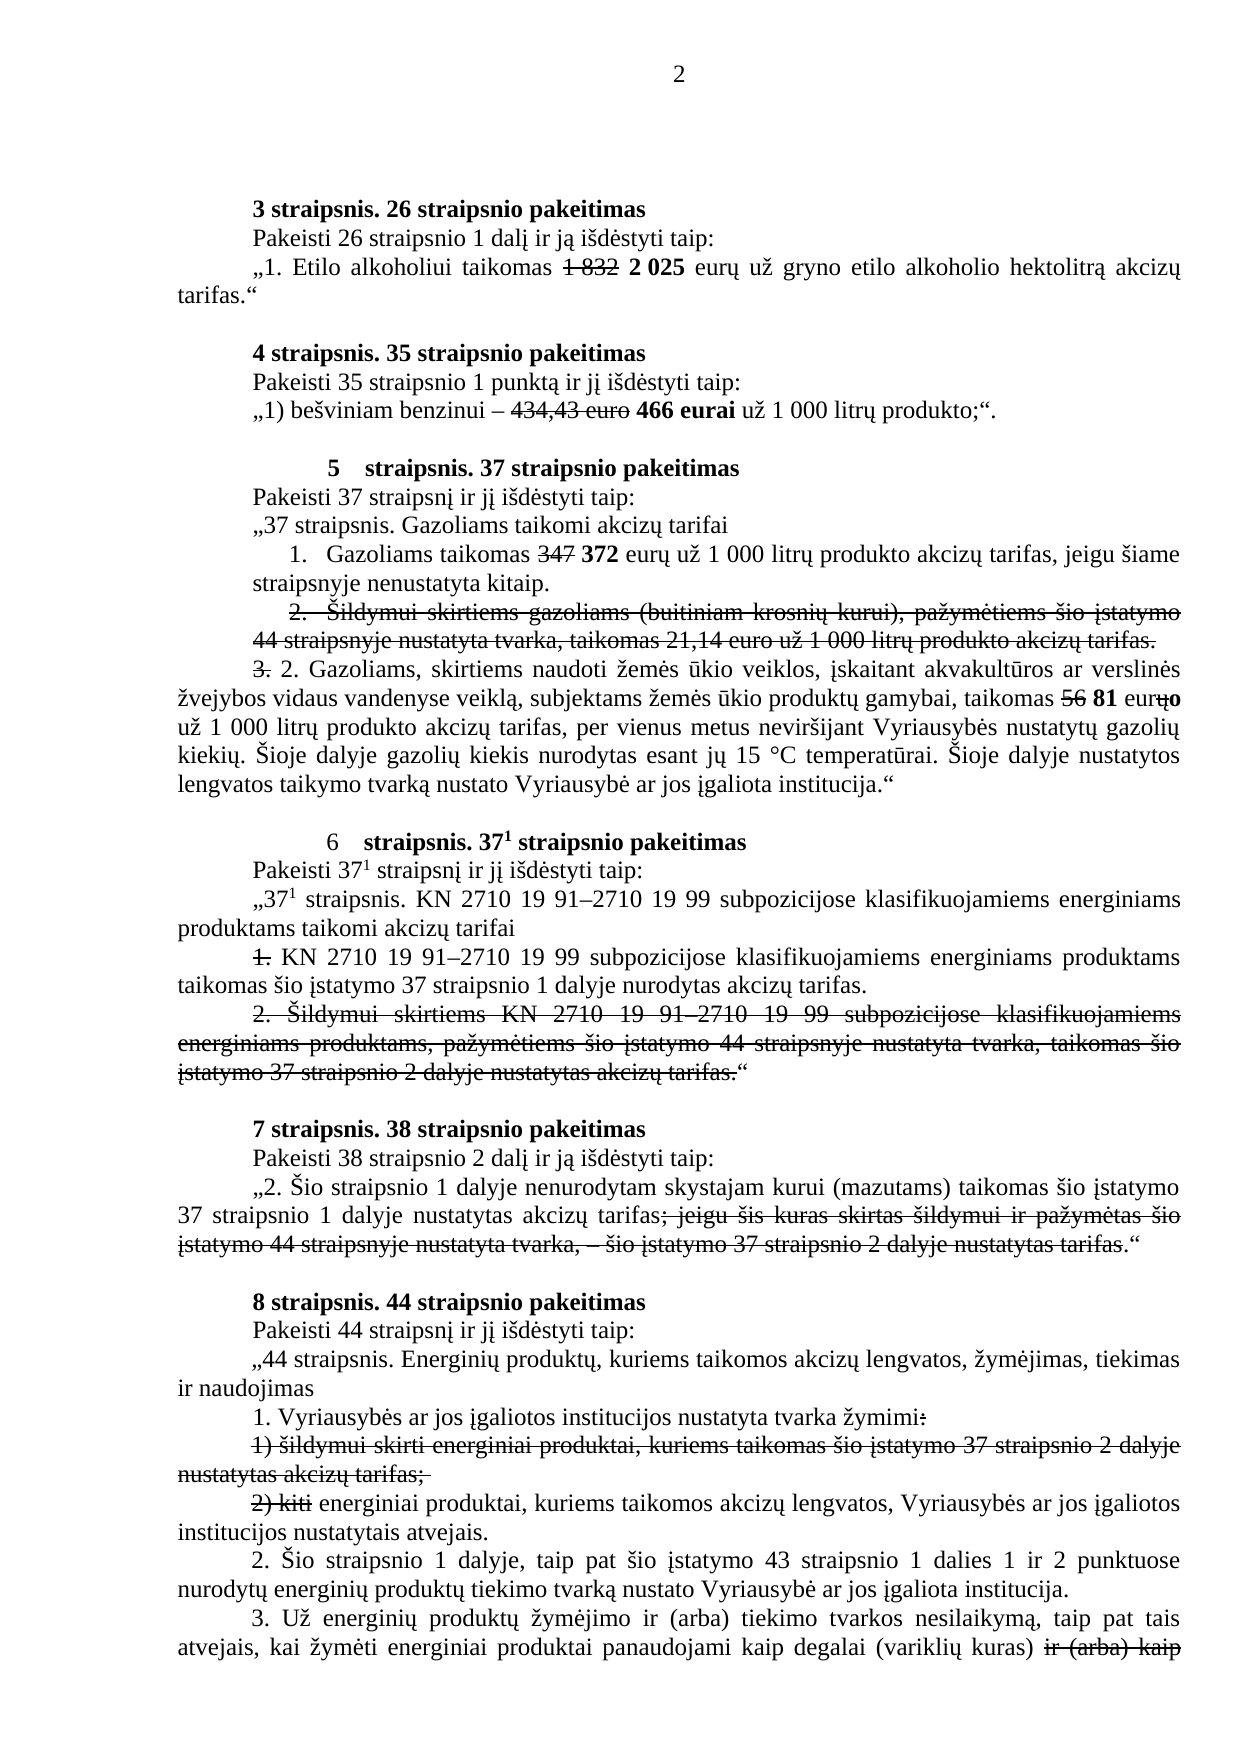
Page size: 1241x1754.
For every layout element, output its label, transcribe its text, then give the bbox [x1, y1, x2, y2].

list Šildymui skirtiems gazoliams (buitiniam krosnių kurui), pažymėtiems šio įstatymo 44 straipsnyje nustatyta tvarka, taikomas 21,14 euro už 1 000 litrų produkto akcizų tarifas. [215, 597, 1181, 654]
text „37 straipsnis. Gazoliams taikomi akcizų tarifai [177, 510, 1181, 539]
text „1. Etilo alkoholiui taikomas 1 832 2 025 eurų už gryno etilo alkoholio hektolitrą akcizų tarifas.“ [177, 252, 1181, 309]
list Gazoliams taikomas 347 372 eurų už 1 000 litrų produkto akcizų tarifas, jeigu šiame straipsnyje nenustatyta kitaip. [215, 539, 1181, 597]
list Pakeisti 44 straipsnį ir jį išdėstyti taip: [252, 1315, 1181, 1344]
text „2. Šio straipsnio 1 dalyje nenurodytam skystajam kurui (mazutams) taikomas šio įstatymo 37 straipsnio 1 dalyje nustatytas akcizų tarifas; jeigu šis kuras skirtas šildymui ir pažymėtas šio įstatymo 44 straipsnyje nustatyta tvarka, – šio įstatymo 37 straipsnio 2 dalyje nustatytas tarifas.“ [177, 1172, 1181, 1258]
text 1. KN 2710 19 91‒2710 19 99 subpozicijose klasifikuojamiems energiniams produktams taikomas šio įstatymo 37 straipsnio 1 dalyje nurodytas akcizų tarifas. [177, 942, 1181, 999]
list 2) kiti energiniai produktai, kuriems taikomos akcizų lengvatos, Vyriausybės ar jos įgaliotos institucijos nustatytais atvejais. [177, 1488, 1181, 1545]
list 1) šildymui skirti energiniai produktai, kuriems taikomas šio įstatymo 37 straipsnio 2 dalyje nustatytas akcizų tarifas; [177, 1430, 1181, 1488]
list 1. Vyriausybės ar jos įgaliotos institucijos nustatyta tvarka žymimi: [252, 1402, 1181, 1430]
list „44 straipsnis. Energinių produktų, kuriems taikomos akcizų lengvatos, žymėjimas, tiekimas ir naudojimas [177, 1344, 1181, 1402]
list 3. Už energinių produktų žymėjimo ir (arba) tiekimo tvarkos nesilaikymą, taip pat tais atvejais, kai žymėti energiniai produktai panaudojami kaip degalai (variklių kuras) ir (arba) kaip [177, 1603, 1181, 1660]
text Pakeisti 38 straipsnio 2 dalį ir ją išdėstyti taip: [177, 1143, 1181, 1172]
text 4 straipsnis. 35 straipsnio pakeitimas [177, 338, 1181, 367]
list Pakeisti 37 straipsnį ir jį išdėstyti taip: [252, 482, 1181, 510]
text Pakeisti 371 straipsnį ir jį išdėstyti taip: [252, 855, 1181, 884]
text Pakeisti 35 straipsnio 1 punktą ir jį išdėstyti taip: [177, 367, 1181, 395]
text 2. Šildymui skirtiems KN 2710 19 91‒2710 19 99 subpozicijose klasifikuojamiems energiniams produktams, pažymėtiems šio įstatymo 44 straipsnyje nustatyta tvarka, taikomas šio įstatymo 37 straipsnio 2 dalyje nustatytas akcizų tarifas.“ [177, 999, 1181, 1043]
text 8 straipsnis. 44 straipsnio pakeitimas [177, 1287, 1181, 1315]
list straipsnis. 37 straipsnio pakeitimas [327, 453, 1181, 482]
text 2. Šildymui skirtiems KN 2710 19 91‒2710 19 99 subpozicijose klasifikuojamiems energiniams produktams, pažymėtiems šio įstatymo 44 straipsnyje nustatyta tvarka, taikomas šio įstatymo 37 straipsnio 2 dalyje nustatytas akcizų tarifas.“ [177, 1044, 1181, 1085]
text 3 straipsnis. 26 straipsnio pakeitimas [177, 194, 1181, 223]
text Pakeisti 26 straipsnio 1 dalį ir ją išdėstyti taip: [177, 223, 1181, 252]
text 3. 2. Gazoliams, skirtiems naudoti žemės ūkio veiklos, įskaitant akvakultūros ar verslinės žvejybos vidaus vandenyse veiklą, subjektams žemės ūkio produktų gamybai, taikomas 56 81 eurųo už 1 000 litrų produkto akcizų tarifas, per vienus metus neviršijant Vyriausybės nustatytų gazolių kiekių. Šioje dalyje gazolių kiekis nurodytas esant jų 15 °C temperatūrai. Šioje dalyje nustatytos lengvatos taikymo tvarką nustato Vyriausybė ar jos įgaliota institucija.“ [177, 654, 1181, 798]
list straipsnis. 371 straipsnio pakeitimas [326, 827, 1181, 855]
text „371 straipsnis. KN 2710 19 91‒2710 19 99 subpozicijose klasifikuojamiems energiniams produktams taikomi akcizų tarifai [177, 884, 1181, 942]
text 7 straipsnis. 38 straipsnio pakeitimas [177, 1114, 1181, 1143]
text „1) bešviniam benzinui – 434,43 euro 466 eurai už 1 000 litrų produkto;“. [177, 395, 1181, 424]
list 2. Šio straipsnio 1 dalyje, taip pat šio įstatymo 43 straipsnio 1 dalies 1 ir 2 punktuose nurodytų energinių produktų tiekimo tvarką nustato Vyriausybė ar jos įgaliota institucija. [177, 1545, 1181, 1603]
